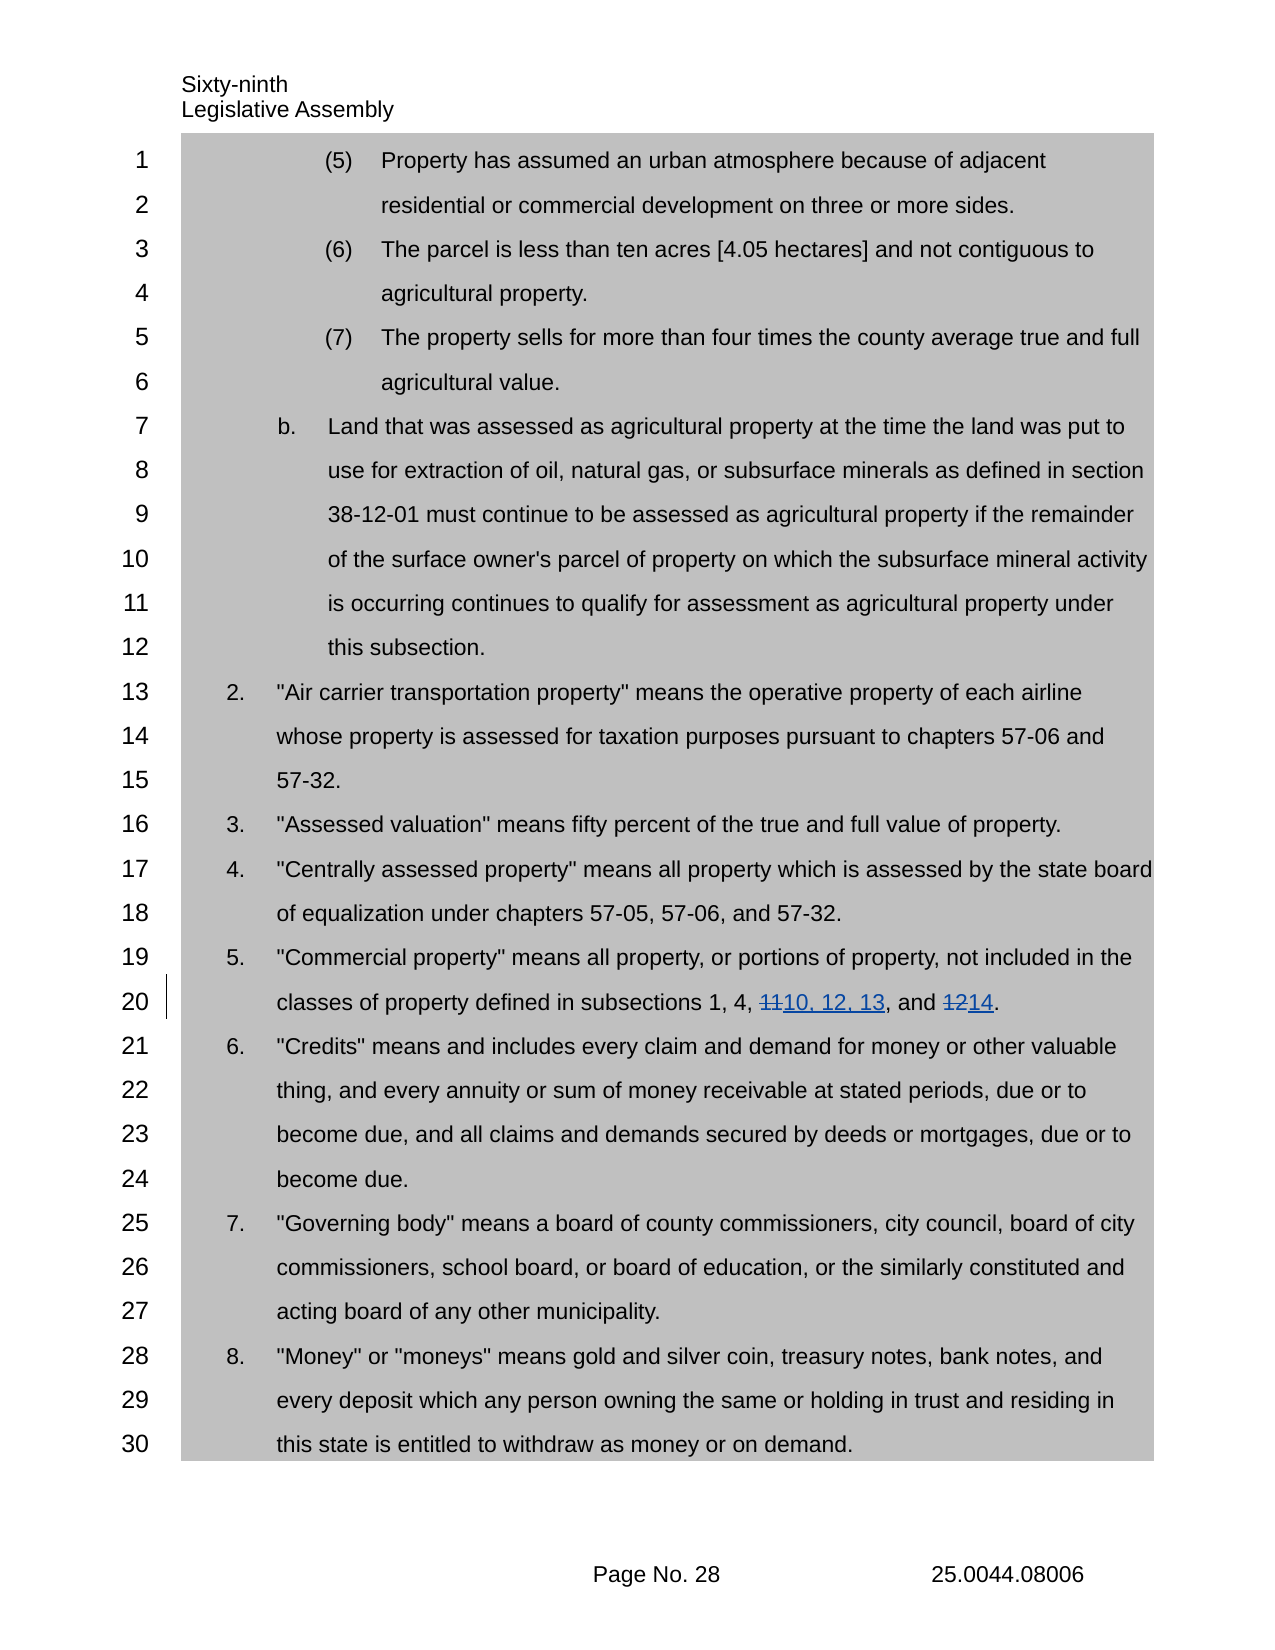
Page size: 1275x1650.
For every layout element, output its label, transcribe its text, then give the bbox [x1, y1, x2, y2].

text (7) The property sells for more than four times the county average true and full agricultural value. [181, 310, 1154, 399]
text 8. "Money" or "moneys" means gold and silver coin, treasury notes, bank notes, and every deposit which any person owning the same or holding in trust and residing in this state is entitled to withdraw as money or on demand. [181, 1329, 1154, 1461]
text 6. "Credits" means and includes every claim and demand for money or other valuable thing, and every annuity or sum of money receivable at stated periods, due or to become due, and all claims and demands secured by deeds or mortgages, due or to become due. [181, 1019, 1154, 1196]
text 7. "Governing body" means a board of county commissioners, city council, board of city commissioners, school board, or board of education, or the similarly constituted and acting board of any other municipality. [181, 1196, 1154, 1329]
text (6) The parcel is less than ten acres [4.05 hectares] and not contiguous to agricultural property. [181, 222, 1154, 310]
text (5) Property has assumed an urban atmosphere because of adjacent residential or commercial development on three or more sides. [181, 133, 1154, 222]
text b. Land that was assessed as agricultural property at the time the land was put to use for extraction of oil, natural gas, or subsurface minerals as defined in section 38-12-01 must continue to be assessed as agricultural property if the remainder of the surface owner's parcel of property on which the subsurface mineral activity is occurring continues to qualify for assessment as agricultural property under this subsection. [181, 399, 1154, 664]
text 2. "Air carrier transportation property" means the operative property of each airline whose property is assessed for taxation purposes pursuant to chapters 57‑06 and 57‑32. [181, 664, 1154, 797]
text 4. "Centrally assessed property" means all property which is assessed by the state board of equalization under chapters 57‑05, 57‑06, and 57‑32. [181, 842, 1154, 930]
text 5. "Commercial property" means all property, or portions of property, not included in the classes of property defined in subsections 1, 4, 10, 12, 13, and 14. [181, 930, 1154, 1019]
text 3. "Assessed valuation" means fifty percent of the true and full value of property. [181, 797, 1154, 842]
